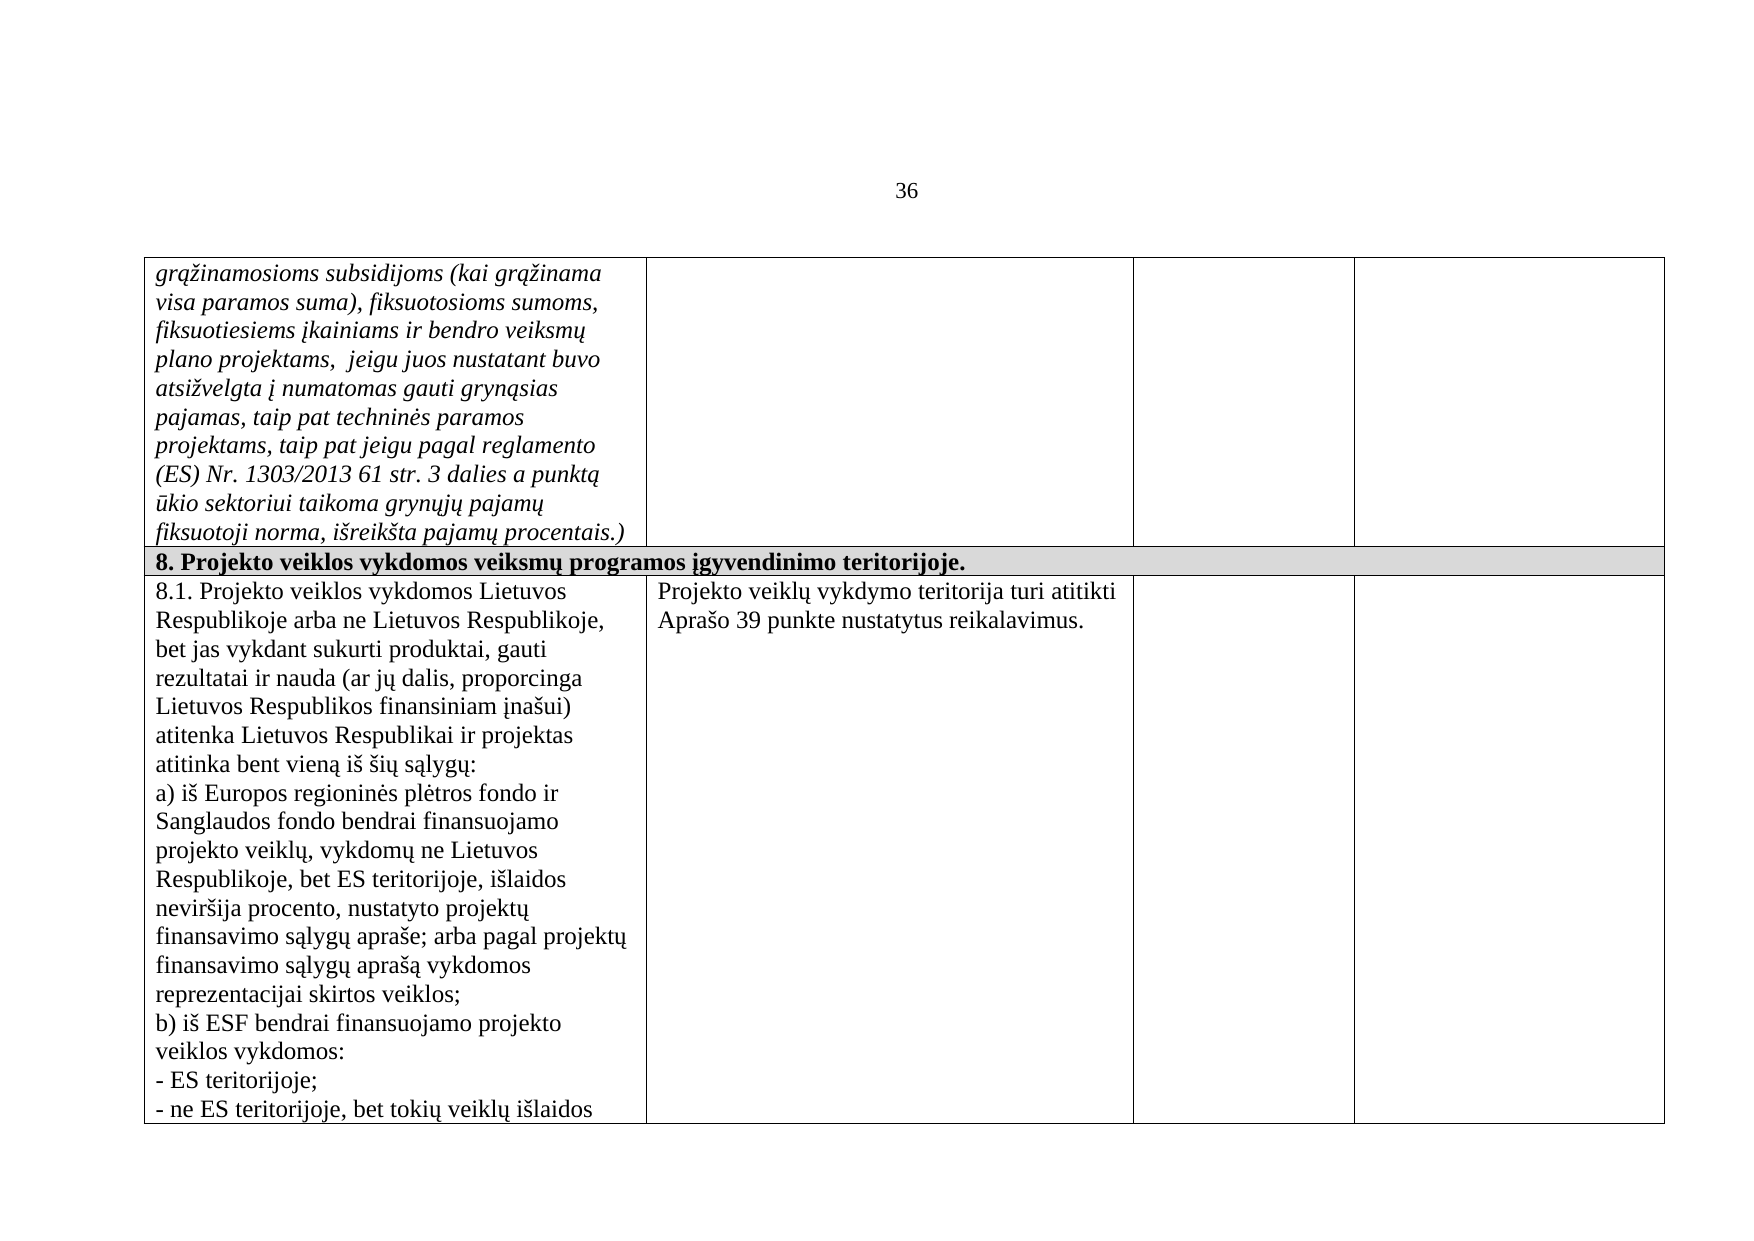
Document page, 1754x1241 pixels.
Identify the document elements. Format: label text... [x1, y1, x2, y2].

table_cell 8. Projekto veiklos vykdomos veiksmų programos įgyvendinimo teritorijoje. [145, 547, 1664, 575]
table_cell [1355, 576, 1664, 1123]
table_cell [1355, 258, 1664, 546]
table_cell [647, 258, 1133, 546]
table_cell grąžinamosioms subsidijoms (kai grąžinama visa paramos suma), fiksuotosioms sumoms, fiksuotiesiems įkainiams ir bendro veiksmų plano projektams, jeigu juos nustatant buvo atsižvelgta į numatomas gauti grynąsias pajamas, taip pat techninės paramos projektams, taip pat jeigu pagal reglamento (ES) Nr. 1303/2013 61 str. 3 dalies a punktą ūkio sektoriui taikoma grynųjų pajamų fiksuotoji norma, išreikšta pajamų procentais.) [145, 258, 646, 546]
table_cell 8.1. Projekto veiklos vykdomos Lietuvos Respublikoje arba ne Lietuvos Respublikoje, bet jas vykdant sukurti produktai, gauti rezultatai ir nauda (ar jų dalis, proporcinga Lietuvos Respublikos finansiniam įnašui) atitenka Lietuvos Respublikai ir projektas atitinka bent vieną iš šių sąlygų: a) iš Europos regioninės plėtros fondo ir Sanglaudos fondo bendrai finansuojamo projekto veiklų, vykdomų ne Lietuvos Respublikoje, bet ES teritorijoje, išlaidos neviršija procento, nustatyto projektų finansavimo sąlygų apraše; arba pagal projektų finansavimo sąlygų aprašą vykdomos reprezentacijai skirtos veiklos; b) iš ESF bendrai finansuojamo projekto veiklos vykdomos: - ES teritorijoje; - ne ES teritorijoje, bet tokių veiklų išlaidos [145, 576, 646, 1123]
table_cell Projekto veiklų vykdymo teritorija turi atitikti Aprašo 39 punkte nustatytus reikalavimus. [647, 576, 1133, 1123]
table_cell [1134, 576, 1354, 1123]
table_cell [1134, 258, 1354, 546]
